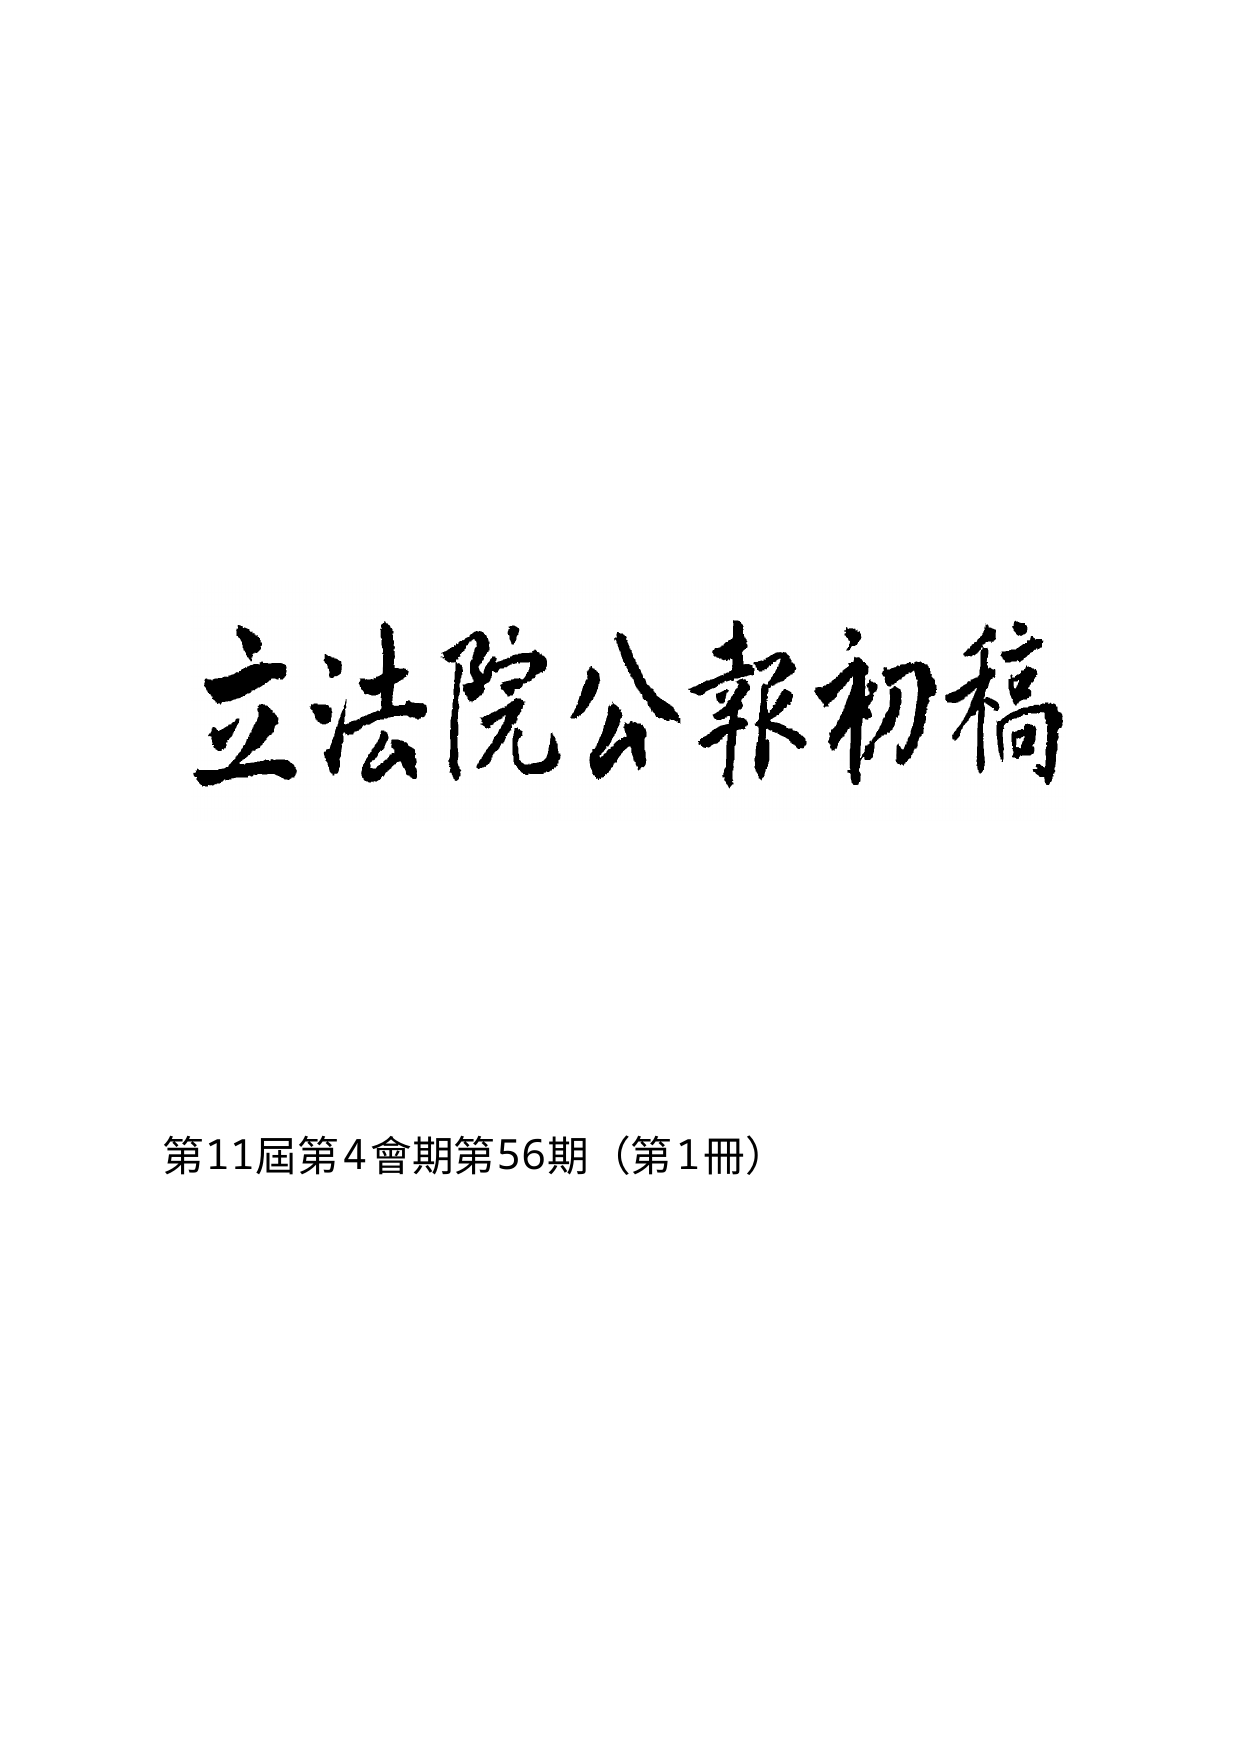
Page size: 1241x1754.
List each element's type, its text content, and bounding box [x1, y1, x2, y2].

table_header 第11屆第4會期第56期（第1冊） [151, 1089, 825, 1234]
table_header [151, 406, 1098, 902]
